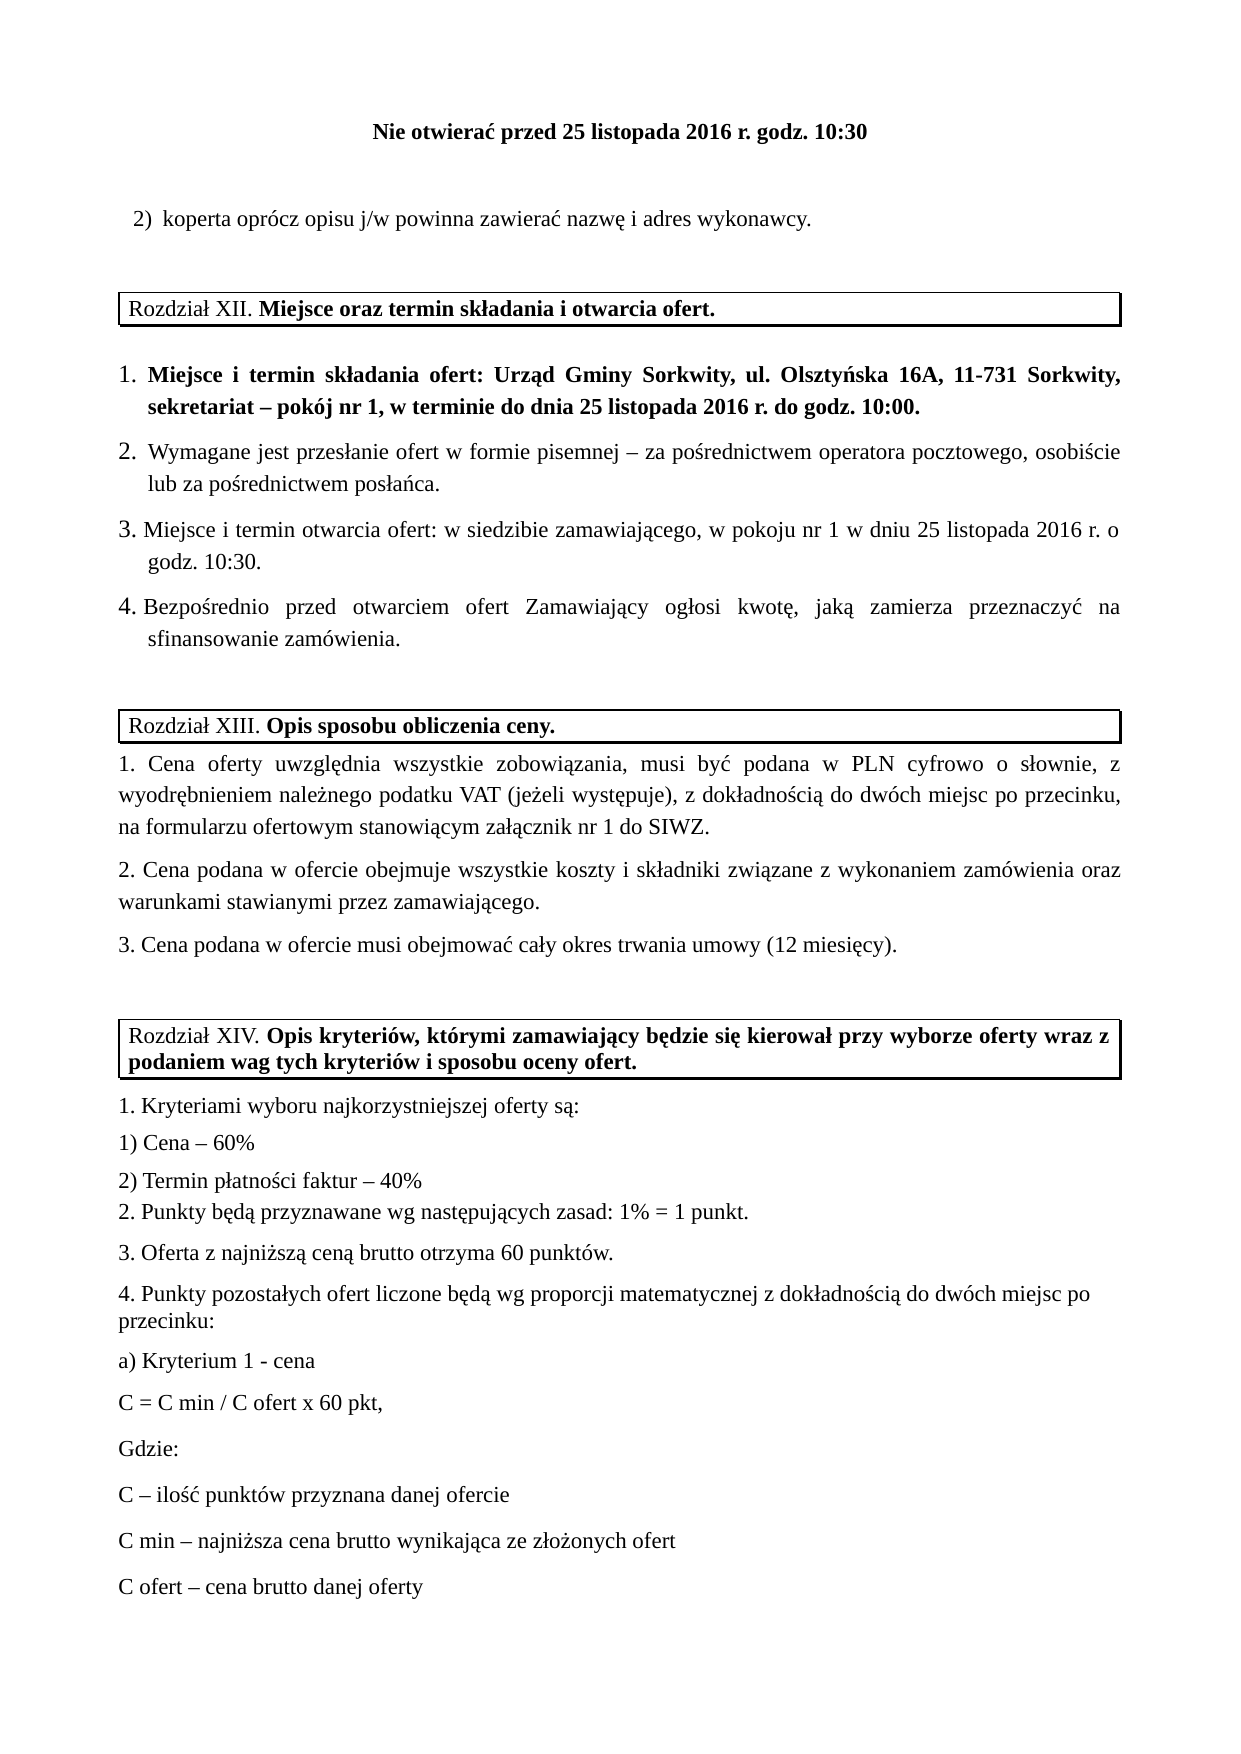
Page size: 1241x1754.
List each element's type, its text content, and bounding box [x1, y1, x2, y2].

list Bezpośrednio przed otwarciem ofert Zamawiający ogłosi kwotę, jaką zamierza przeznaczyć na sfinansowanie zamówienia. [118, 591, 1122, 652]
text a) Kryterium 1 - cena [118, 1348, 1122, 1374]
text Rozdział XIV. Opis kryteriów, którymi zamawiający będzie się kierował przy wyborze oferty wraz z podaniem wag tych kryteriów i sposobu oceny ofert. [120, 1020, 1119, 1077]
text 3. Oferta z najniższą ceną brutto otrzyma 60 punktów. [118, 1239, 1122, 1266]
list koperta oprócz opisu j/w powinna zawierać nazwę i adres wykonawcy. [133, 205, 1122, 231]
text C = C min / C ofert x 60 pkt, [118, 1388, 1122, 1415]
text Nie otwierać przed 25 listopada 2016 r. godz. 10:30 [118, 118, 1122, 144]
text 3. Cena podana w ofercie musi obejmować cały okres trwania umowy (12 miesięcy). [118, 932, 1122, 958]
text 2. Punkty będą przyznawane wg następujących zasad: 1% = 1 punkt. [118, 1198, 1122, 1225]
list Wymagane jest przesłanie ofert w formie pisemnej – za pośrednictwem operatora pocztowego, osobiście lub za pośrednictwem posłańca. [118, 436, 1122, 497]
text Rozdział XIII. Opis sposobu obliczenia ceny. [120, 711, 1119, 741]
list Miejsce i termin składania ofert: Urząd Gminy Sorkwity, ul. Olsztyńska 16A, 11-731 Sorkwity, sekretariat – pokój nr 1, w terminie do dnia 25 listopada 2016 r. do godz. 10:00. [118, 359, 1122, 419]
text 1. Cena oferty uwzględnia wszystkie zobowiązania, musi być podana w PLN cyfrowo o słownie, z wyodrębnieniem należnego podatku VAT (jeżeli występuje), z dokładnością do dwóch miejsc po przecinku, na formularzu ofertowym stanowiącym załącznik nr 1 do SIWZ. [118, 750, 1122, 839]
text 1) Cena – 60% [118, 1129, 1122, 1156]
text Gdzie: [118, 1435, 1122, 1461]
text C ofert – cena brutto danej oferty [118, 1573, 1122, 1599]
text C – ilość punktów przyznana danej ofercie [118, 1481, 1122, 1507]
text 4. Punkty pozostałych ofert liczone będą wg proporcji matematycznej z dokładnością do dwóch miejsc po przecinku: [118, 1280, 1122, 1333]
text 1. Kryteriami wyboru najkorzystniejszej oferty są: [118, 1092, 1122, 1118]
text 2. Cena podana w ofercie obejmuje wszystkie koszty i składniki związane z wykonaniem zamówienia oraz warunkami stawianymi przez zamawiającego. [118, 857, 1122, 914]
text 2) Termin płatności faktur – 40% [118, 1167, 1122, 1193]
text C min – najniższa cena brutto wynikająca ze złożonych ofert [118, 1527, 1122, 1553]
text Rozdział XII. Miejsce oraz termin składania i otwarcia ofert. [120, 293, 1119, 324]
list Miejsce i termin otwarcia ofert: w siedzibie zamawiającego, w pokoju nr 1 w dniu 25 listopada 2016 r. o godz. 10:30. [118, 514, 1122, 574]
